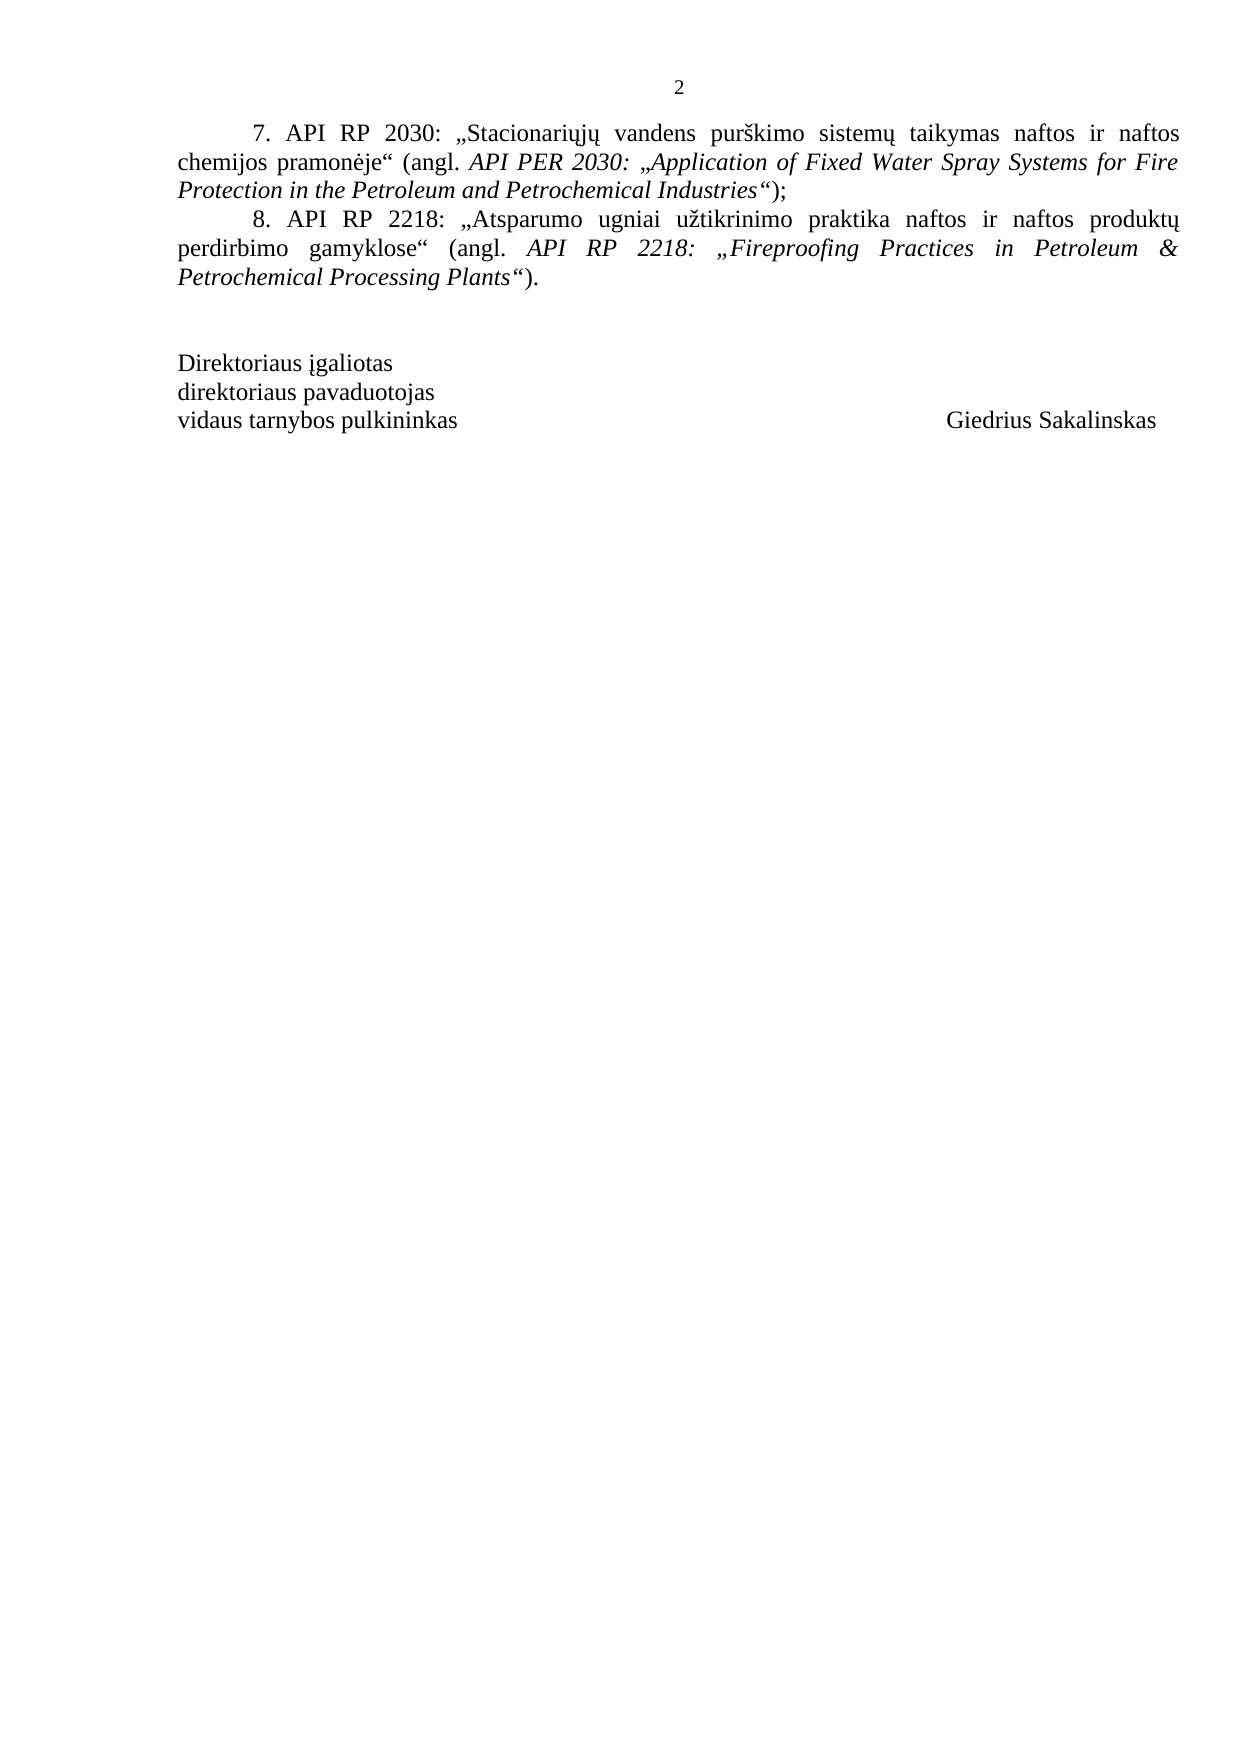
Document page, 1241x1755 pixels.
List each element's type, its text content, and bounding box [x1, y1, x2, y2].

text 8. API RP 2218: „Atsparumo ugniai užtikrinimo praktika naftos ir naftos produktų perdirbimo gamyklose“ (angl. API RP 2218: „Fireproofing Practices in Petroleum & Petrochemical Processing Plants“). [177, 204, 1181, 291]
text vidaus tarnybos pulkininkas Giedrius Sakalinskas [177, 406, 1181, 434]
text Direktoriaus įgaliotas [177, 348, 1181, 377]
text direktoriaus pavaduotojas [177, 377, 1181, 406]
text 7. API RP 2030: „Stacionariųjų vandens purškimo sistemų taikymas naftos ir naftos chemijos pramonėje“ (angl. API PER 2030: „Application of Fixed Water Spray Systems for Fire Protection in the Petroleum and Petrochemical Industries“); [177, 118, 1181, 204]
